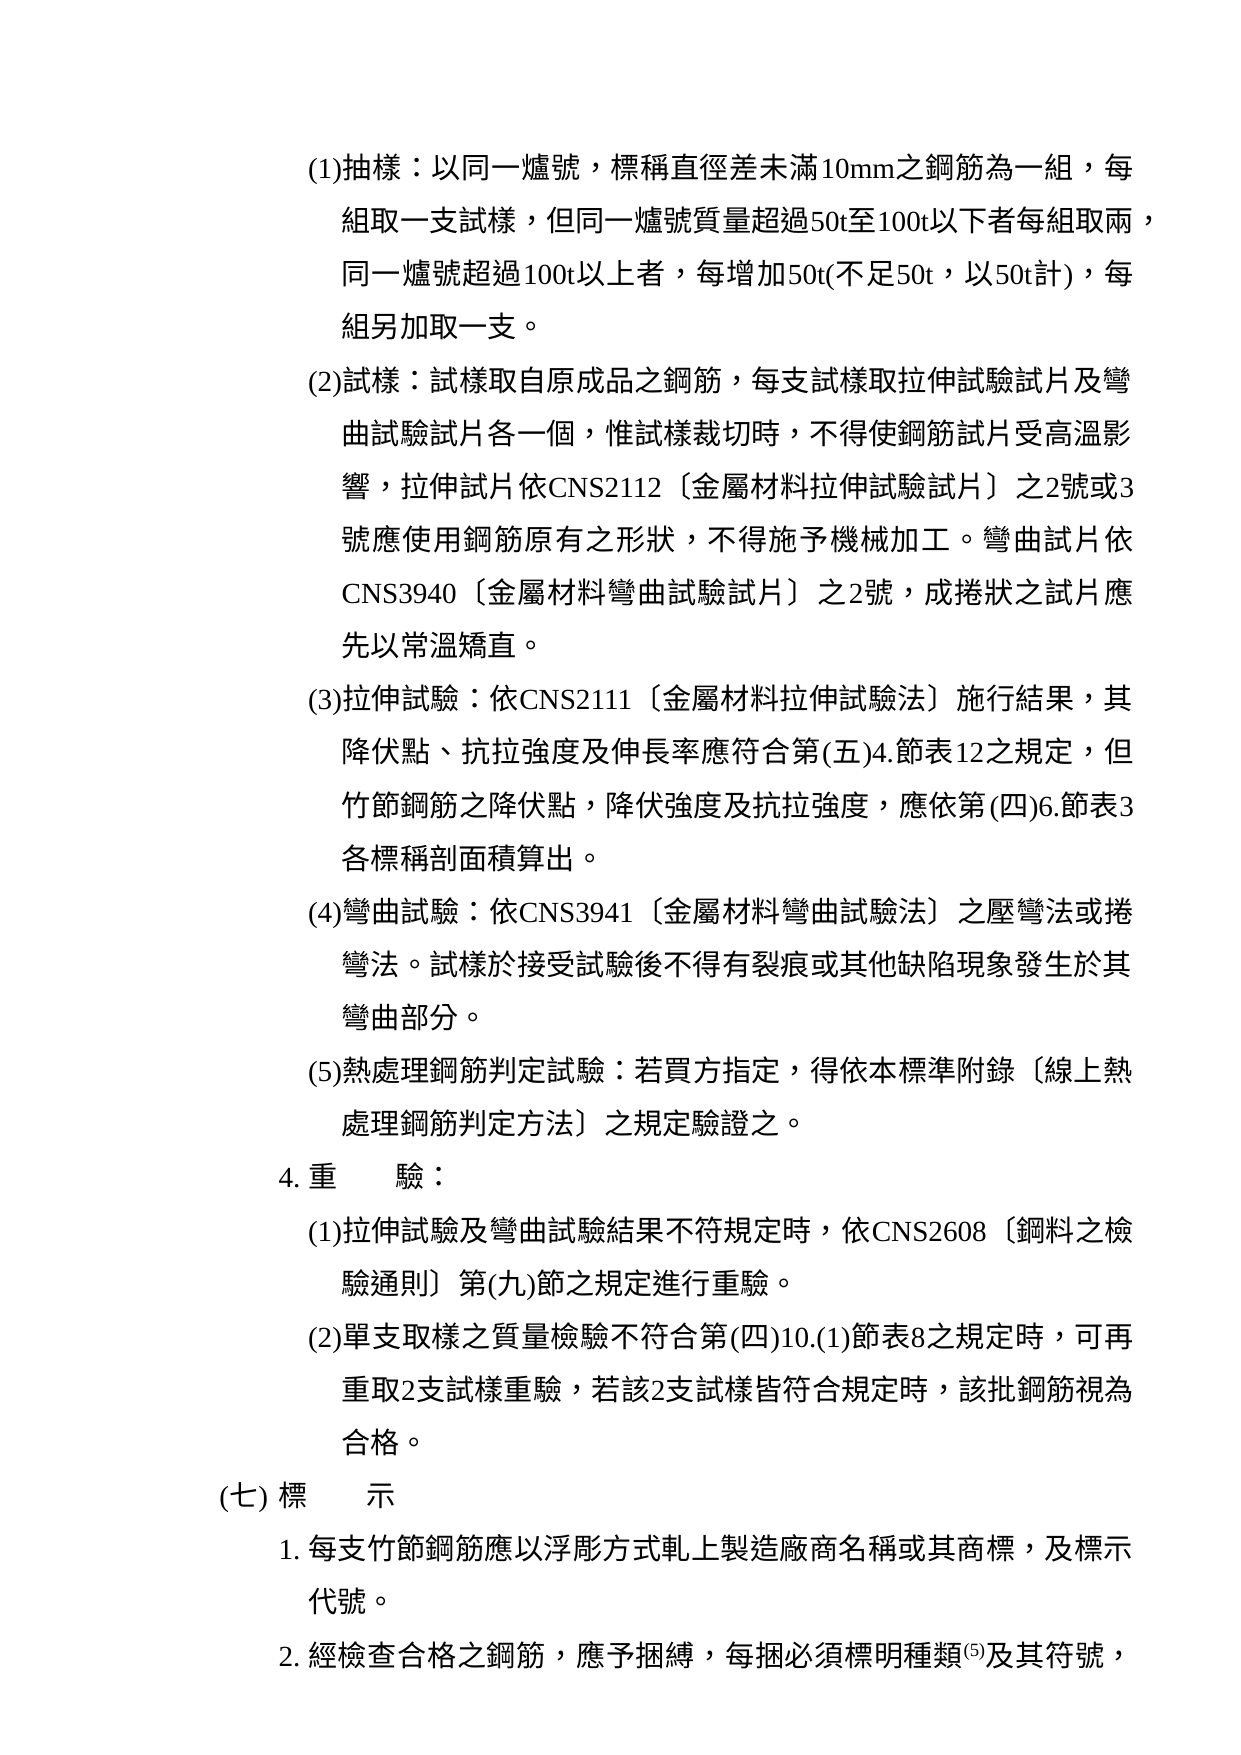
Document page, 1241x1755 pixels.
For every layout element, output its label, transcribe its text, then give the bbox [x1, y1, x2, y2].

text (2)試樣：試樣取自原成品之鋼筋，每支試樣取拉伸試驗試片及彎曲試驗試片各一個，惟試樣裁切時，不得使鋼筋試片受高溫影響，拉伸試片依CNS2112〔金屬材料拉伸試驗試片〕之2號或3號應使用鋼筋原有之形狀，不得施予機械加工。彎曲試片依CNS3940〔金屬材料彎曲試驗試片〕之2號，成捲狀之試片應先以常溫矯直。 [308, 348, 1134, 667]
text 2. 經檢查合格之鋼筋，應予捆縛，每捆必須標明種類(5)及其符號， [278, 1623, 1134, 1677]
text (2)單支取樣之質量檢驗不符合第(四)10.(1)節表8之規定時，可再重取2支試樣重驗，若該2支試樣皆符合規定時，該批鋼筋視為合格。 [308, 1305, 1134, 1464]
text (5)熱處理鋼筋判定試驗：若買方指定，得依本標準附錄〔線上熱處理鋼筋判定方法〕之規定驗證之。 [308, 1039, 1134, 1145]
text 1. 每支竹節鋼筋應以浮彫方式軋上製造廠商名稱或其商標，及標示代號。 [278, 1517, 1134, 1623]
text (4)彎曲試驗：依CNS3941〔金屬材料彎曲試驗法〕之壓彎法或捲彎法。試樣於接受試驗後不得有裂痕或其他缺陷現象發生於其彎曲部分。 [308, 880, 1134, 1039]
text (1)拉伸試驗及彎曲試驗結果不符規定時，依CNS2608〔鋼料之檢驗通則〕第(九)節之規定進行重驗。 [308, 1198, 1134, 1305]
text 4. 重 驗： [278, 1145, 1134, 1198]
text (1)抽樣：以同一爐號，標稱直徑差未滿10mm之鋼筋為一組，每組取一支試樣，但同一爐號質量超過50t至100t以下者每組取兩，同一爐號超過100t以上者，每增加50t(不足50t，以50t計)，每組另加取一支。 [308, 136, 1134, 348]
text (七) 標 示 [219, 1464, 1134, 1517]
text (3)拉伸試驗：依CNS2111〔金屬材料拉伸試驗法〕施行結果，其降伏點、抗拉強度及伸長率應符合第(五)4.節表12之規定，但竹節鋼筋之降伏點，降伏強度及抗拉強度，應依第(四)6.節表3各標稱剖面積算出。 [308, 667, 1134, 880]
